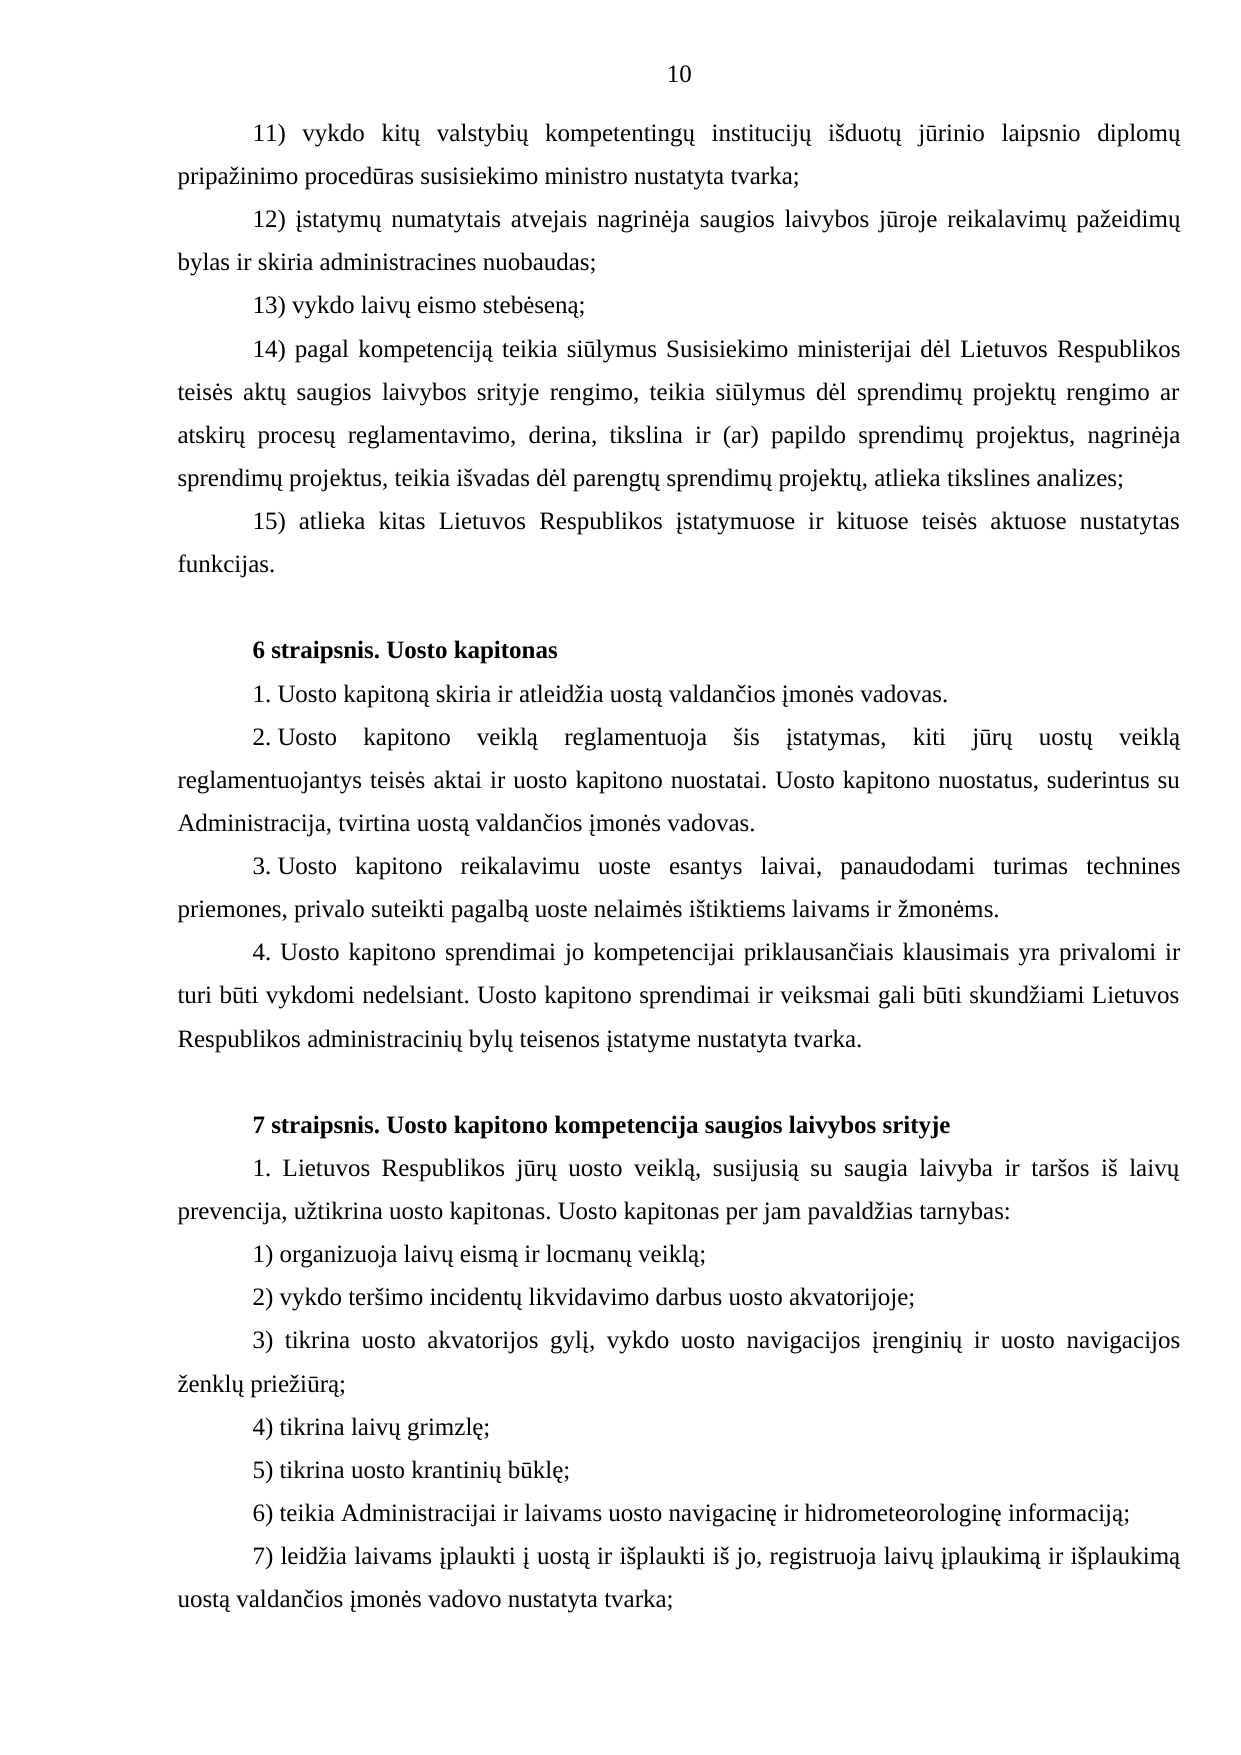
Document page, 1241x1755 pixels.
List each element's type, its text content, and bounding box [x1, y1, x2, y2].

text 3. Uosto kapitono reikalavimu uoste esantys laivai, panaudodami turimas technines priemones, privalo suteikti pagalbą uoste nelaimės ištiktiems laivams ir žmonėms. [177, 851, 1181, 923]
text 6 straipsnis. Uosto kapitonas [177, 636, 1181, 664]
text 15) atlieka kitas Lietuvos Respublikos įstatymuose ir kituose teisės aktuose nustatytas funkcijas. [177, 506, 1181, 578]
text 4. Uosto kapitono sprendimai jo kompetencijai priklausančiais klausimais yra privalomi ir turi būti vykdomi nedelsiant. Uosto kapitono sprendimai ir veiksmai gali būti skundžiami Lietuvos Respublikos administracinių bylų teisenos įstatyme nustatyta tvarka. [177, 937, 1181, 1052]
text 2) vykdo teršimo incidentų likvidavimo darbus uosto akvatorijoje; [177, 1282, 1181, 1311]
text 13) vykdo laivų eismo stebėseną; [177, 291, 1181, 319]
text 1. Uosto kapitoną skiria ir atleidžia uostą valdančios įmonės vadovas. [177, 679, 1181, 707]
text 1. Lietuvos Respublikos jūrų uosto veiklą, susijusią su saugia laivyba ir taršos iš laivų prevencija, užtikrina uosto kapitonas. Uosto kapitonas per jam pavaldžias tarnybas: [177, 1153, 1181, 1225]
text 12) įstatymų numatytais atvejais nagrinėja saugios laivybos jūroje reikalavimų pažeidimų bylas ir skiria administracines nuobaudas; [177, 204, 1181, 276]
text 1) organizuoja laivų eismą ir locmanų veiklą; [177, 1239, 1181, 1268]
text 14) pagal kompetenciją teikia siūlymus Susisiekimo ministerijai dėl Lietuvos Respublikos teisės aktų saugios laivybos srityje rengimo, teikia siūlymus dėl sprendimų projektų rengimo ar atskirų procesų reglamentavimo, derina, tikslina ir (ar) papildo sprendimų projektus, nagrinėja sprendimų projektus, teikia išvadas dėl parengtų sprendimų projektų, atlieka tikslines analizes; [177, 334, 1181, 492]
text 2. Uosto kapitono veiklą reglamentuoja šis įstatymas, kiti jūrų uostų veiklą reglamentuojantys teisės aktai ir uosto kapitono nuostatai. Uosto kapitono nuostatus, suderintus su Administracija, tvirtina uostą valdančios įmonės vadovas. [177, 722, 1181, 837]
text 3) tikrina uosto akvatorijos gylį, vykdo uosto navigacijos įrenginių ir uosto navigacijos ženklų priežiūrą; [177, 1326, 1181, 1397]
text 11) vykdo kitų valstybių kompetentingų institucijų išduotų jūrinio laipsnio diplomų pripažinimo procedūras susisiekimo ministro nustatyta tvarka; [177, 118, 1181, 190]
text 7) leidžia laivams įplaukti į uostą ir išplaukti iš jo, registruoja laivų įplaukimą ir išplaukimą uostą valdančios įmonės vadovo nustatyta tvarka; [177, 1541, 1181, 1613]
text 6) teikia Administracijai ir laivams uosto navigacinę ir hidrometeorologinę informaciją; [177, 1498, 1181, 1527]
text 7 straipsnis. Uosto kapitono kompetencija saugios laivybos srityje [177, 1110, 1181, 1139]
text 4) tikrina laivų grimzlę; [177, 1412, 1181, 1441]
text 5) tikrina uosto krantinių būklę; [177, 1455, 1181, 1484]
